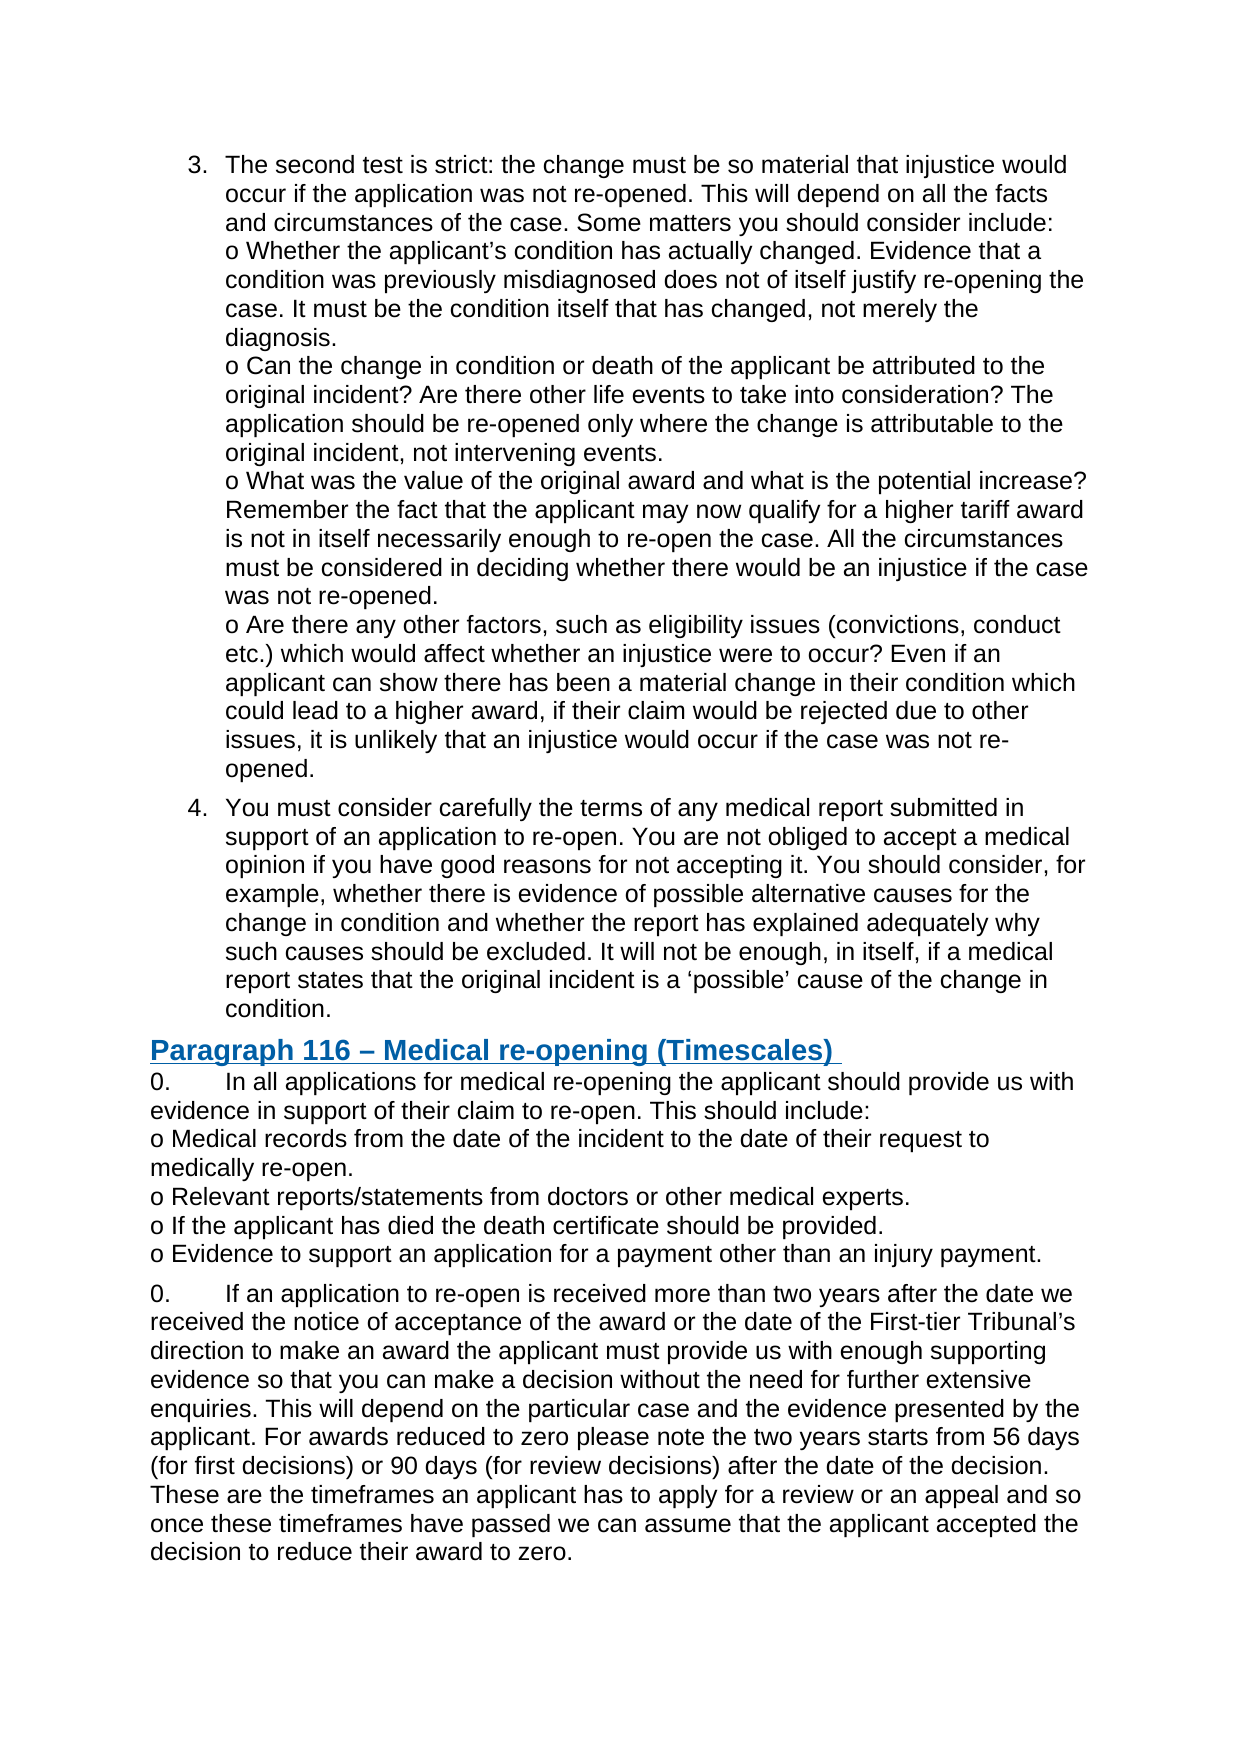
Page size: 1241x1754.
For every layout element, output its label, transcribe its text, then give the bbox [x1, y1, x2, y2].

list In all applications for medical re-opening the applicant should provide us with evidence in support of their claim to re-open. This should include: o Medical records from the date of the incident to the date of their request to medically re-open. o Relevant reports/statements from doctors or other medical experts. o If the applicant has died the death certificate should be provided. o Evidence to support an application for a payment other than an injury payment. [150, 1067, 1090, 1268]
list If an application to re-open is received more than two years after the date we received the notice of acceptance of the award or the date of the First-tier Tribunal’s direction to make an award the applicant must provide us with enough supporting evidence so that you can make a decision without the need for further extensive enquiries. This will depend on the particular case and the evidence presented by the applicant. For awards reduced to zero please note the two years starts from 56 days (for first decisions) or 90 days (for review decisions) after the date of the decision. These are the timeframes an applicant has to apply for a review or an appeal and so once these timeframes have passed we can assume that the applicant accepted the decision to reduce their award to zero. [150, 1278, 1090, 1566]
list The second test is strict: the change must be so material that injustice would occur if the application was not re-opened. This will depend on all the facts and circumstances of the case. Some matters you should consider include: o Whether the applicant’s condition has actually changed. Evidence that a condition was previously misdiagnosed does not of itself justify re-opening the case. It must be the condition itself that has changed, not merely the diagnosis. o Can the change in condition or death of the applicant be attributed to the original incident? Are there other life events to take into consideration? The application should be re-opened only where the change is attributable to the original incident, not intervening events. o What was the value of the original award and what is the potential increase? Remember the fact that the applicant may now qualify for a higher tariff award is not in itself necessarily enough to re-open the case. All the circumstances must be considered in deciding whether there would be an injustice if the case was not re-opened. o Are there any other factors, such as eligibility issues (convictions, conduct etc.) which would affect whether an injustice were to occur? Even if an applicant can show there has been a material change in their condition which could lead to a higher award, if their claim would be rejected due to other issues, it is unlikely that an injustice would occur if the case was not re-opened. [187, 150, 1090, 782]
list You must consider carefully the terms of any medical report submitted in support of an application to re-open. You are not obliged to accept a medical opinion if you have good reasons for not accepting it. You should consider, for example, whether there is evidence of possible alternative causes for the change in condition and whether the report has explained adequately why such causes should be excluded. It will not be enough, in itself, if a medical report states that the original incident is a ‘possible’ cause of the change in condition. [187, 793, 1090, 1023]
text Paragraph 116 – Medical re-opening (Timescales) [150, 1033, 1090, 1067]
